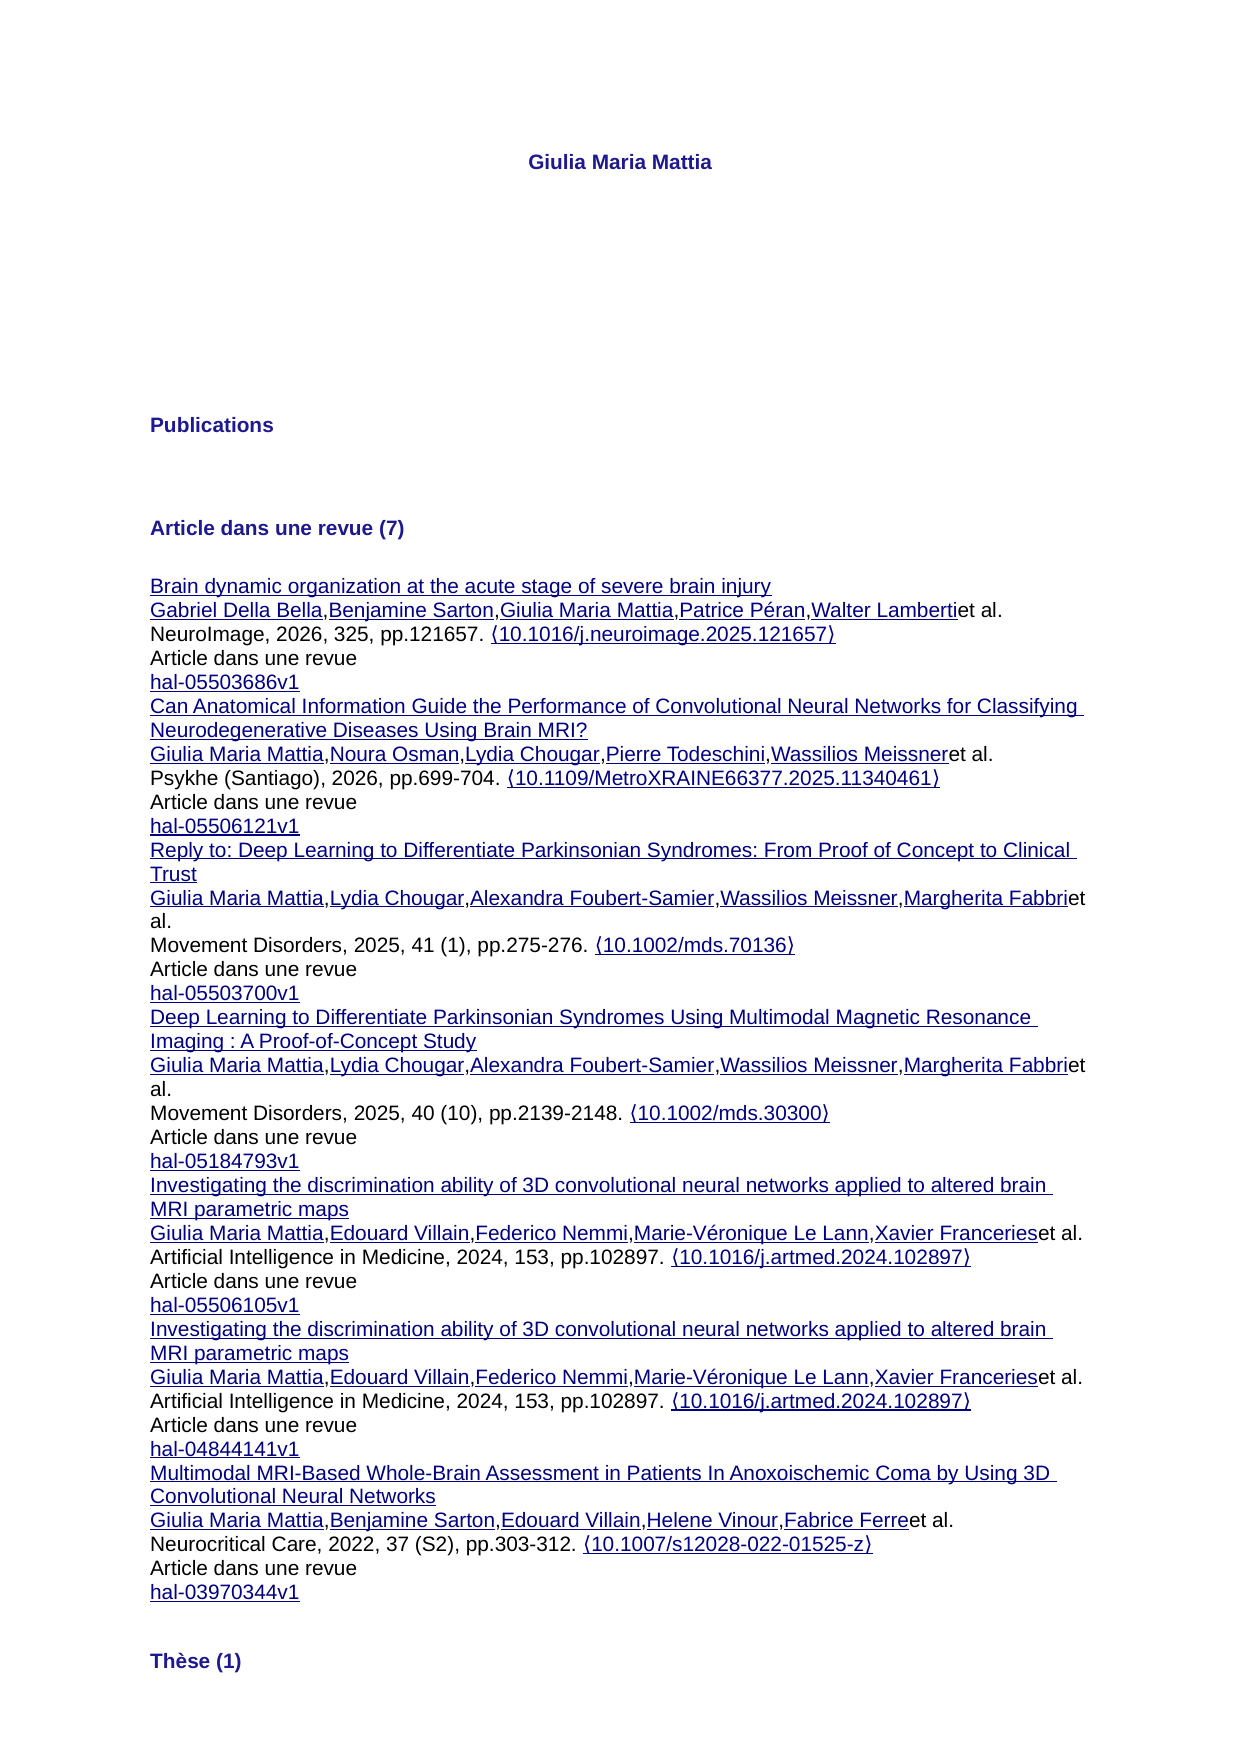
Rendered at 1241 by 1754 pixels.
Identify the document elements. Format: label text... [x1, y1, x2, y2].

table_cell Investigating the discrimination ability of 3D convolutional neural networks applied to altered brain MRI parametric maps Giulia Maria Mattia,Edouard Villain,Federico Nemmi,Marie-Véronique Le Lann,Xavier Francerieset al. Artificial Intelligence in Medicine, 2024, 153, pp.102897. ⟨10.1016/j.artmed.2024.102897⟩ Article dans une revue hal-05506105v1 [150, 1173, 1090, 1317]
subtitle Article dans une revue (7) [150, 516, 1090, 539]
table_cell Deep Learning to Differentiate Parkinsonian Syndromes Using Multimodal Magnetic Resonance Imaging : A Proof‐of‐Concept Study Giulia Maria Mattia,Lydia Chougar,Alexandra Foubert-Samier,Wassilios Meissner,Margherita Fabbriet al. Movement Disorders, 2025, 40 (10), pp.2139-2148. ⟨10.1002/mds.30300⟩ Article dans une revue hal-05184793v1 [150, 1005, 1090, 1173]
table_cell Investigating the discrimination ability of 3D convolutional neural networks applied to altered brain MRI parametric maps Giulia Maria Mattia,Edouard Villain,Federico Nemmi,Marie-Véronique Le Lann,Xavier Francerieset al. Artificial Intelligence in Medicine, 2024, 153, pp.102897. ⟨10.1016/j.artmed.2024.102897⟩ Article dans une revue hal-04844141v1 [150, 1317, 1090, 1460]
table_cell Reply to: Deep Learning to Differentiate Parkinsonian Syndromes: From Proof of Concept to Clinical Trust Giulia Maria Mattia,Lydia Chougar,Alexandra Foubert-Samier,Wassilios Meissner,Margherita Fabbriet al. Movement Disorders, 2025, 41 (1), pp.275-276. ⟨10.1002/mds.70136⟩ Article dans une revue hal-05503700v1 [150, 838, 1090, 1005]
subtitle Publications [150, 412, 1090, 436]
table_cell Multimodal MRI-Based Whole-Brain Assessment in Patients In Anoxoischemic Coma by Using 3D Convolutional Neural Networks Giulia Maria Mattia,Benjamine Sarton,Edouard Villain,Helene Vinour,Fabrice Ferreet al. Neurocritical Care, 2022, 37 (S2), pp.303-312. ⟨10.1007/s12028-022-01525-z⟩ Article dans une revue hal-03970344v1 [150, 1460, 1090, 1604]
table_cell Can Anatomical Information Guide the Performance of Convolutional Neural Networks for Classifying Neurodegenerative Diseases Using Brain MRI? Giulia Maria Mattia,Noura Osman,Lydia Chougar,Pierre Todeschini,Wassilios Meissneret al. Psykhe (Santiago), 2026, pp.699-704. ⟨10.1109/MetroXRAINE66377.2025.11340461⟩ Article dans une revue hal-05506121v1 [150, 694, 1090, 837]
subtitle Giulia Maria Mattia [150, 150, 1090, 174]
subtitle Thèse (1) [150, 1649, 1090, 1673]
table_header Brain dynamic organization at the acute stage of severe brain injury Gabriel Della Bella,Benjamine Sarton,Giulia Maria Mattia,Patrice Péran,Walter Lambertiet al. NeuroImage, 2026, 325, pp.121657. ⟨10.1016/j.neuroimage.2025.121657⟩ Article dans une revue hal-05503686v1 [150, 574, 1090, 694]
